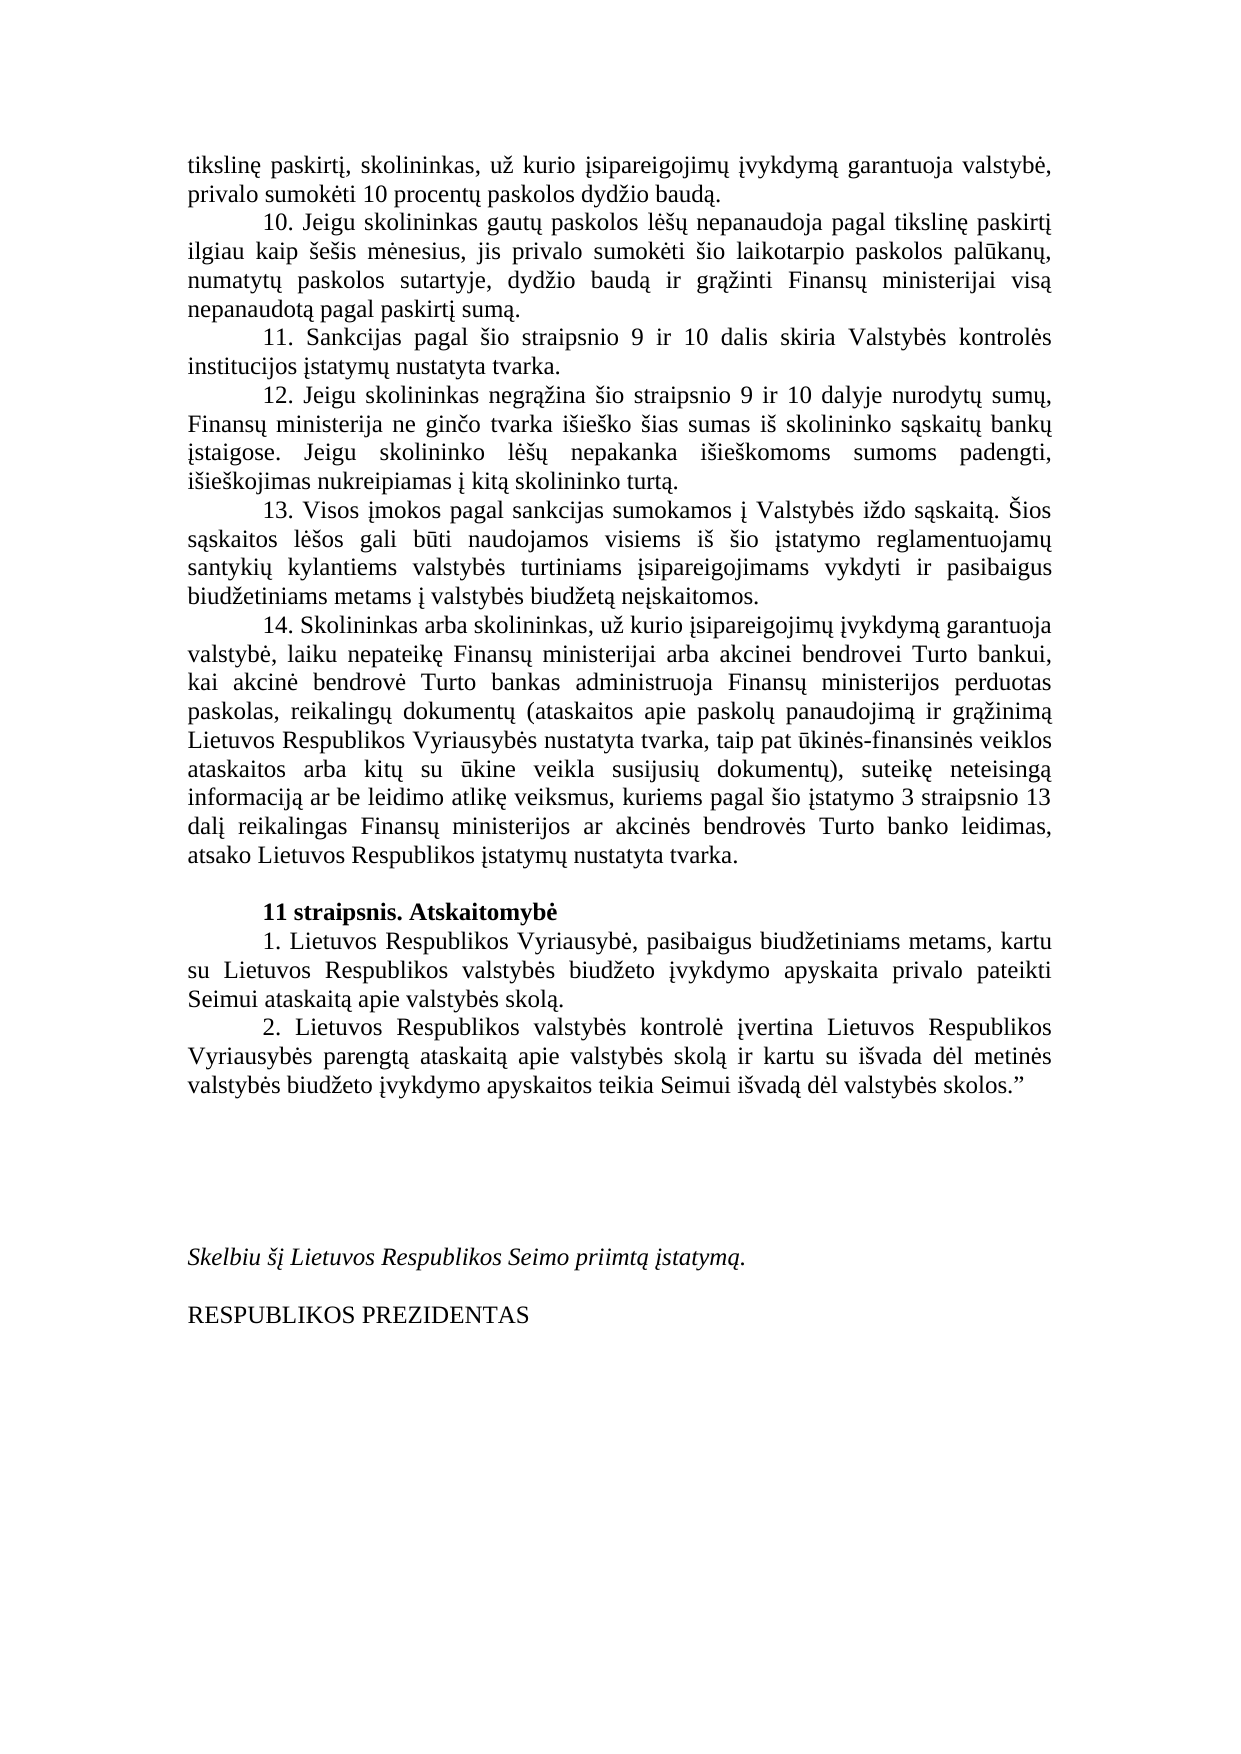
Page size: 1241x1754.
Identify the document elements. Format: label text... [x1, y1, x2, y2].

text RESPUBLIKOS PREZIDENTAS [187, 1300, 1053, 1329]
text tikslinę paskirtį, skolininkas, už kurio įsipareigojimų įvykdymą garantuoja valstybė, privalo sumokėti 10 procentų paskolos dydžio baudą. [187, 150, 1053, 207]
text 11. Sankcijas pagal šio straipsnio 9 ir 10 dalis skiria Valstybės kontrolės institucijos įstatymų nustatyta tvarka. [187, 322, 1053, 380]
text Skelbiu šį Lietuvos Respublikos Seimo priimtą įstatymą. [187, 1242, 1053, 1271]
text 2. Lietuvos Respublikos valstybės kontrolė įvertina Lietuvos Respublikos Vyriausybės parengtą ataskaitą apie valstybės skolą ir kartu su išvada dėl metinės valstybės biudžeto įvykdymo apyskaitos teikia Seimui išvadą dėl valstybės skolos.” [187, 1012, 1053, 1099]
text 11 straipsnis. Atskaitomybė [187, 897, 1053, 926]
text 10. Jeigu skolininkas gautų paskolos lėšų nepanaudoja pagal tikslinę paskirtį ilgiau kaip šešis mėnesius, jis privalo sumokėti šio laikotarpio paskolos palūkanų, numatytų paskolos sutartyje, dydžio baudą ir grąžinti Finansų ministerijai visą nepanaudotą pagal paskirtį sumą. [187, 207, 1053, 322]
text 14. Skolininkas arba skolininkas, už kurio įsipareigojimų įvykdymą garantuoja valstybė, laiku nepateikę Finansų ministerijai arba akcinei bendrovei Turto bankui, kai akcinė bendrovė Turto bankas administruoja Finansų ministerijos perduotas paskolas, reikalingų dokumentų (ataskaitos apie paskolų panaudojimą ir grąžinimą Lietuvos Respublikos Vyriausybės nustatyta tvarka, taip pat ūkinės-finansinės veiklos ataskaitos arba kitų su ūkine veikla susijusių dokumentų), suteikę neteisingą informaciją ar be leidimo atlikę veiksmus, kuriems pagal šio įstatymo 3 straipsnio 13 dalį reikalingas Finansų ministerijos ar akcinės bendrovės Turto banko leidimas, atsako Lietuvos Respublikos įstatymų nustatyta tvarka. [187, 610, 1053, 869]
text 1. Lietuvos Respublikos Vyriausybė, pasibaigus biudžetiniams metams, kartu su Lietuvos Respublikos valstybės biudžeto įvykdymo apyskaita privalo pateikti Seimui ataskaitą apie valstybės skolą. [187, 926, 1053, 1012]
text 12. Jeigu skolininkas negrąžina šio straipsnio 9 ir 10 dalyje nurodytų sumų, Finansų ministerija ne ginčo tvarka išieško šias sumas iš skolininko sąskaitų bankų įstaigose. Jeigu skolininko lėšų nepakanka išieškomoms sumoms padengti, išieškojimas nukreipiamas į kitą skolininko turtą. [187, 380, 1053, 495]
text 13. Visos įmokos pagal sankcijas sumokamos į Valstybės iždo sąskaitą. Šios sąskaitos lėšos gali būti naudojamos visiems iš šio įstatymo reglamentuojamų santykių kylantiems valstybės turtiniams įsipareigojimams vykdyti ir pasibaigus biudžetiniams metams į valstybės biudžetą neįskaitomos. [187, 495, 1053, 610]
